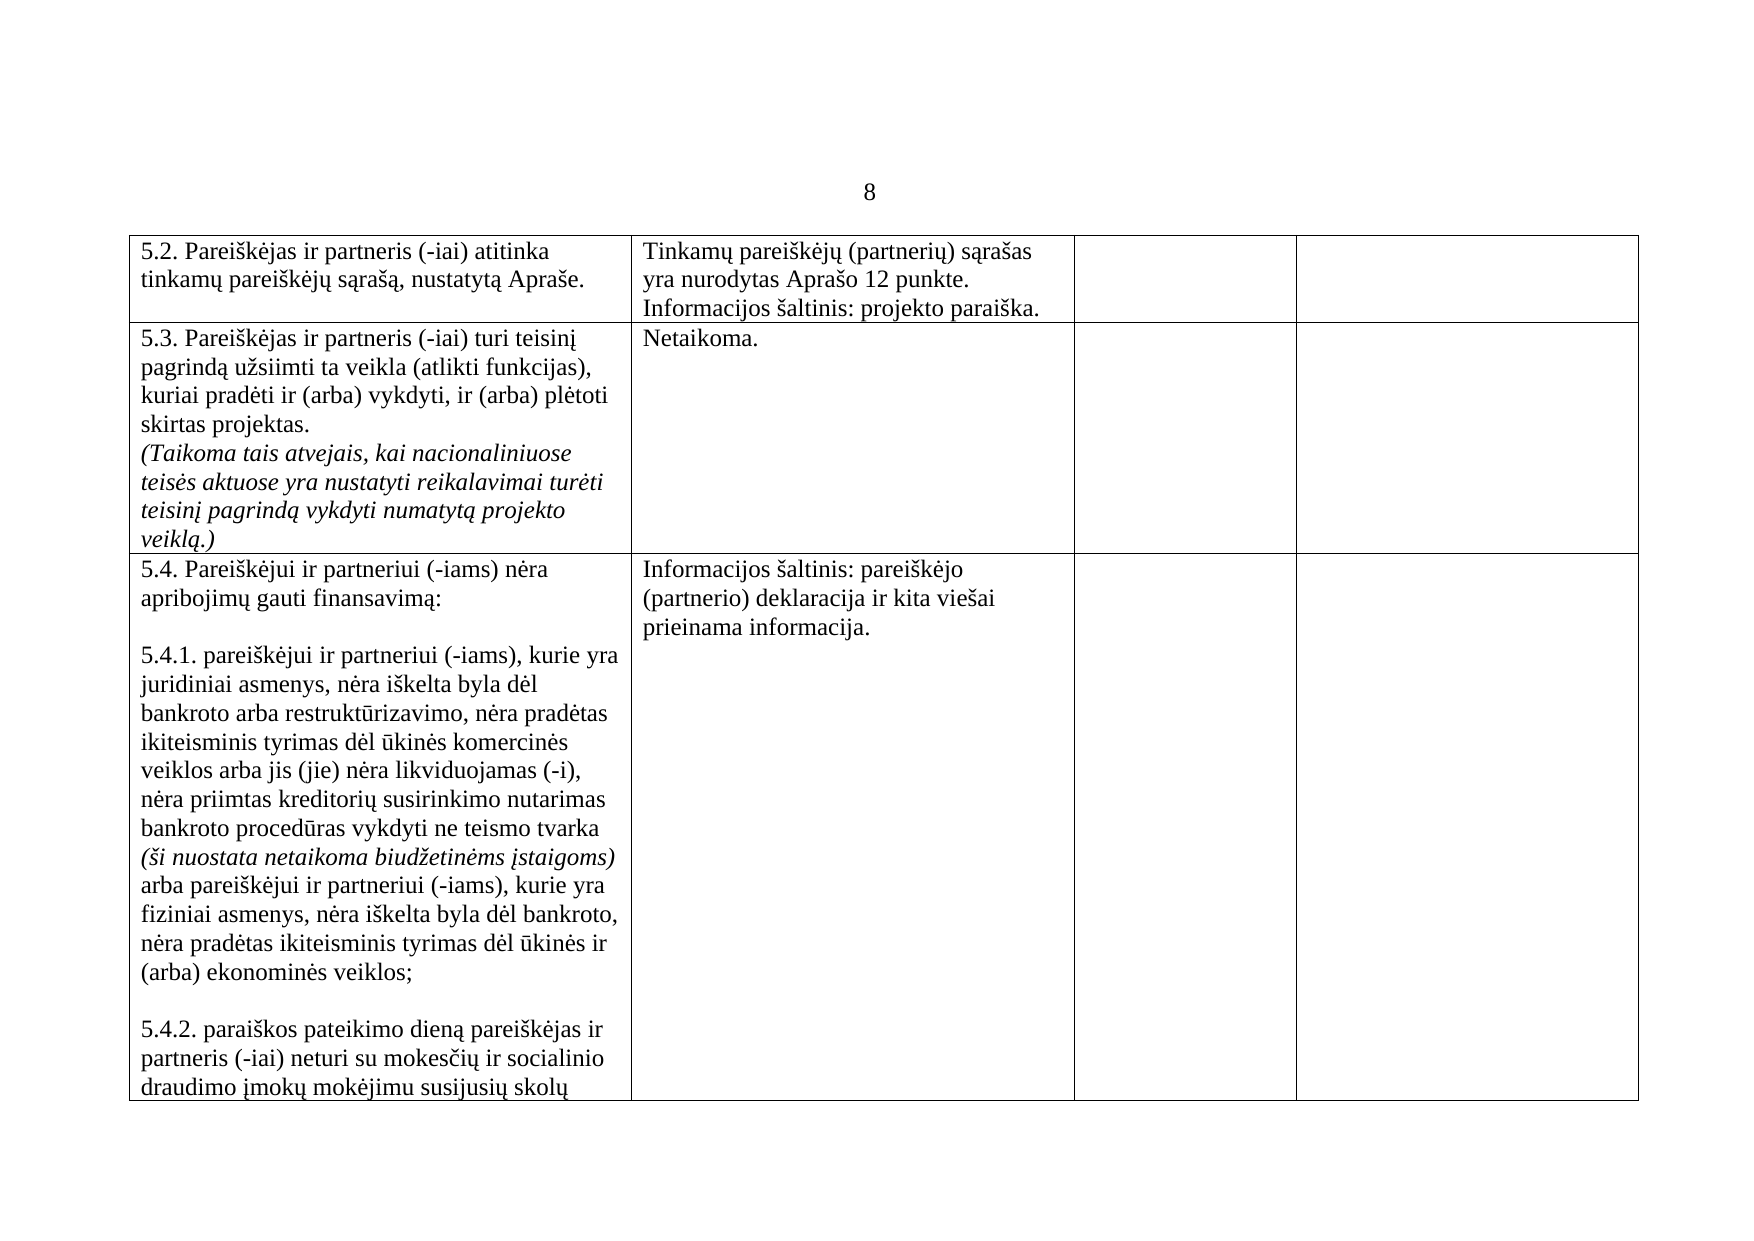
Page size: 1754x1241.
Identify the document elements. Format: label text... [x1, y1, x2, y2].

table_cell [1075, 236, 1296, 322]
table_cell [1075, 323, 1296, 553]
table_cell 5.3. Pareiškėjas ir partneris (-iai) turi teisinį pagrindą užsiimti ta veikla (atlikti funkcijas), kuriai pradėti ir (arba) vykdyti, ir (arba) plėtoti skirtas projektas. (Taikoma tais atvejais, kai nacionaliniuose teisės aktuose yra nustatyti reikalavimai turėti teisinį pagrindą vykdyti numatytą projekto veiklą.) [130, 323, 631, 553]
table_cell Tinkamų pareiškėjų (partnerių) sąrašas yra nurodytas Aprašo 12 punkte. Informacijos šaltinis: projekto paraiška. [632, 236, 1074, 322]
table_cell [1297, 236, 1638, 322]
table_cell 5.2. Pareiškėjas ir partneris (-iai) atitinka tinkamų pareiškėjų sąrašą, nustatytą Apraše. [130, 236, 631, 322]
table_cell [1075, 554, 1296, 1100]
table_cell Informacijos šaltinis: pareiškėjo (partnerio) deklaracija ir kita viešai prieinama informacija. [632, 554, 1074, 1100]
table_cell 5.4. Pareiškėjui ir partneriui (-iams) nėra apribojimų gauti finansavimą: 5.4.1. pareiškėjui ir partneriui (-iams), kurie yra juridiniai asmenys, nėra iškelta byla dėl bankroto arba restruktūrizavimo, nėra pradėtas ikiteisminis tyrimas dėl ūkinės komercinės veiklos arba jis (jie) nėra likviduojamas (-i), nėra priimtas kreditorių susirinkimo nutarimas bankroto procedūras vykdyti ne teismo tvarka (ši nuostata netaikoma biudžetinėms įstaigoms) arba pareiškėjui ir partneriui (-iams), kurie yra fiziniai asmenys, nėra iškelta byla dėl bankroto, nėra pradėtas ikiteisminis tyrimas dėl ūkinės ir (arba) ekonominės veiklos; 5.4.2. paraiškos pateikimo dieną pareiškėjas ir partneris (-iai) neturi su mokesčių ir socialinio draudimo įmokų mokėjimu susijusių skolų [130, 554, 631, 1100]
table_cell Netaikoma. [632, 323, 1074, 553]
table_cell [1297, 554, 1638, 1100]
table_cell [1297, 323, 1638, 553]
